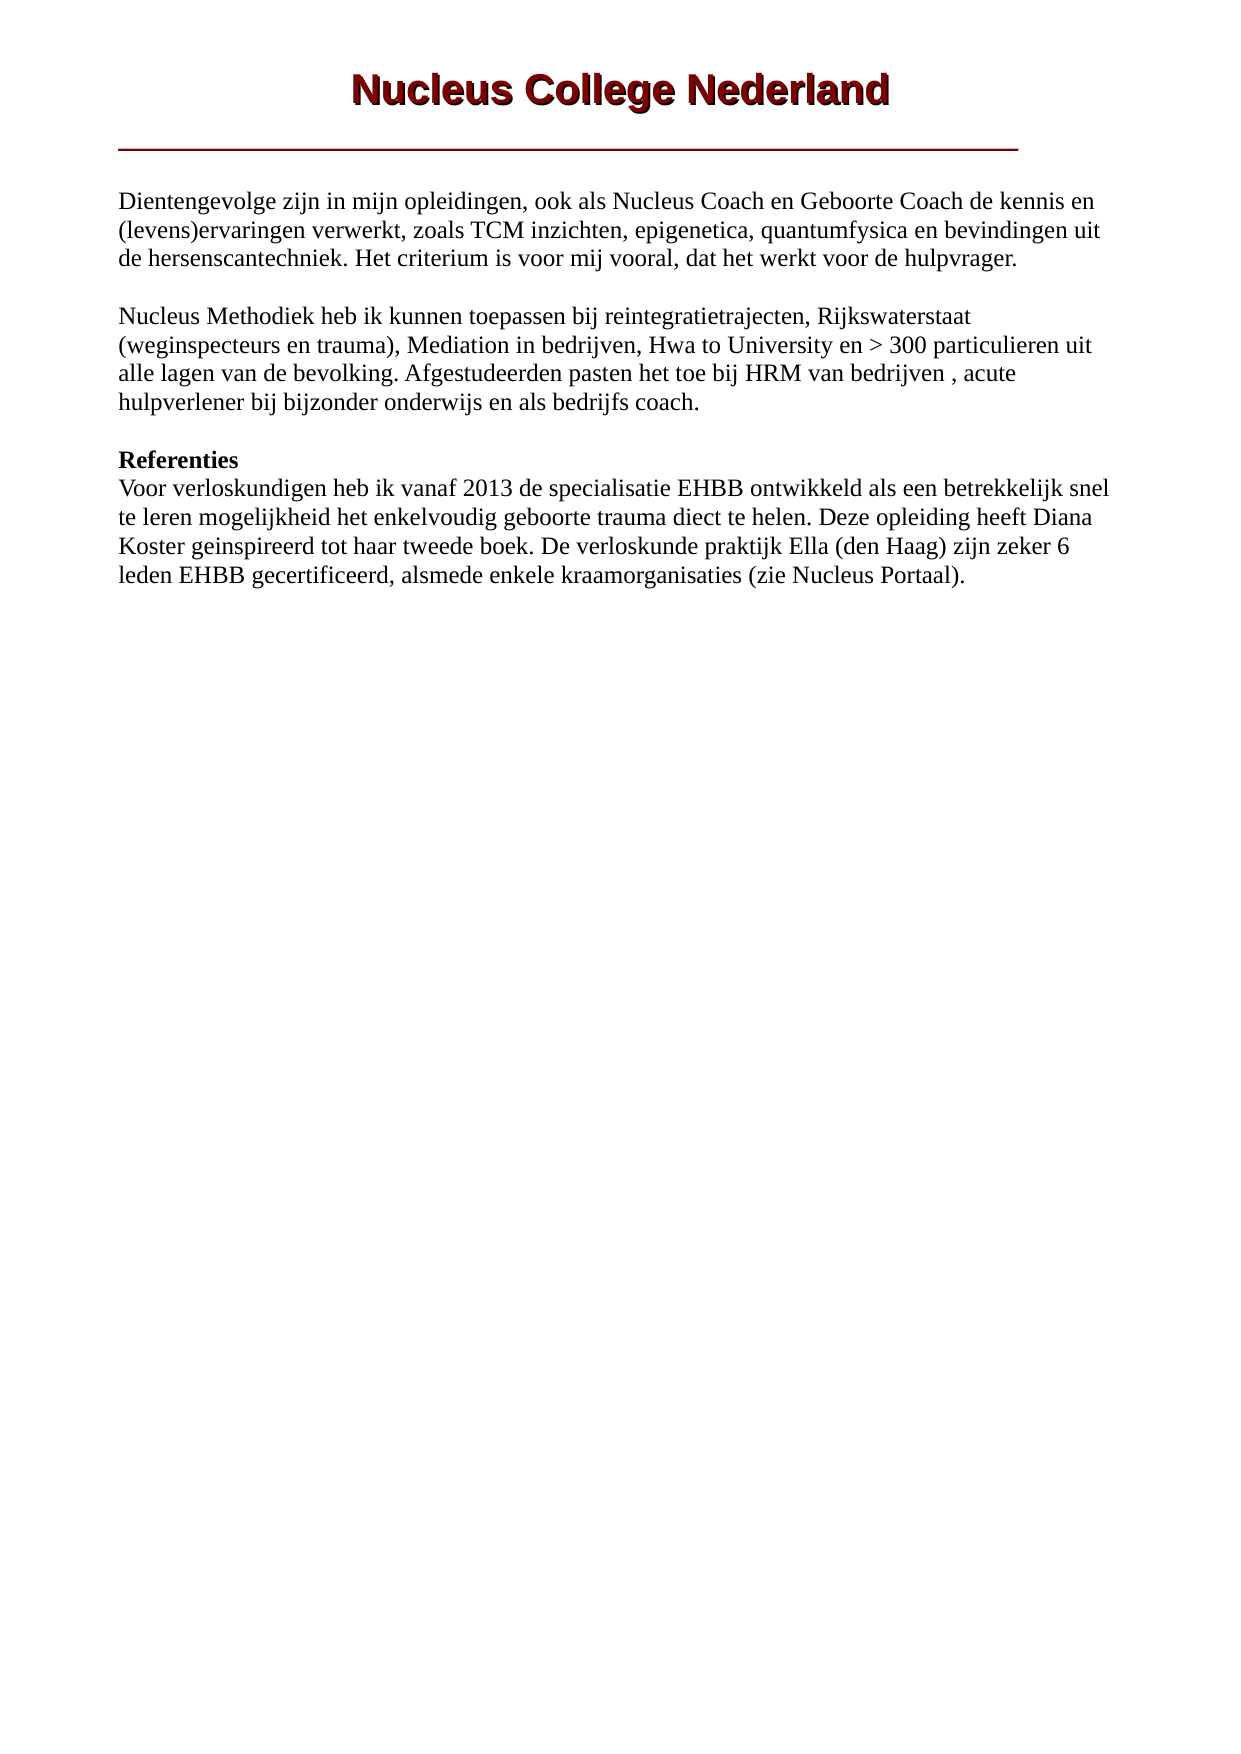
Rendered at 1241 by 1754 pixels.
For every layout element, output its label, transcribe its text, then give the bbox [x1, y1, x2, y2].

text Dientengevolge zijn in mijn opleidingen, ook als Nucleus Coach en Geboorte Coach de kennis en (levens)ervaringen verwerkt, zoals TCM inzichten, epigenetica, quantumfysica en bevindingen uit de hersenscantechniek. Het criterium is voor mij vooral, dat het werkt voor de hulpvrager. [118, 186, 1122, 272]
text Voor verloskundigen heb ik vanaf 2013 de specialisatie EHBB ontwikkeld als een betrekkelijk snel te leren mogelijkheid het enkelvoudig geboorte trauma diect te helen. Deze opleiding heeft Diana Koster geinspireerd tot haar tweede boek. De verloskunde praktijk Ella (den Haag) zijn zeker 6 leden EHBB gecertificeerd, alsmede enkele kraamorganisaties (zie Nucleus Portaal). [118, 473, 1122, 588]
text Referenties [118, 445, 1122, 473]
text Nucleus Methodiek heb ik kunnen toepassen bij reintegratietrajecten, Rijkswaterstaat (weginspecteurs en trauma), Mediation in bedrijven, Hwa to University en > 300 particulieren uit alle lagen van de bevolking. Afgestudeerden pasten het toe bij HRM van bedrijven , acute hulpverlener bij bijzonder onderwijs en als bedrijfs coach. [118, 301, 1122, 416]
